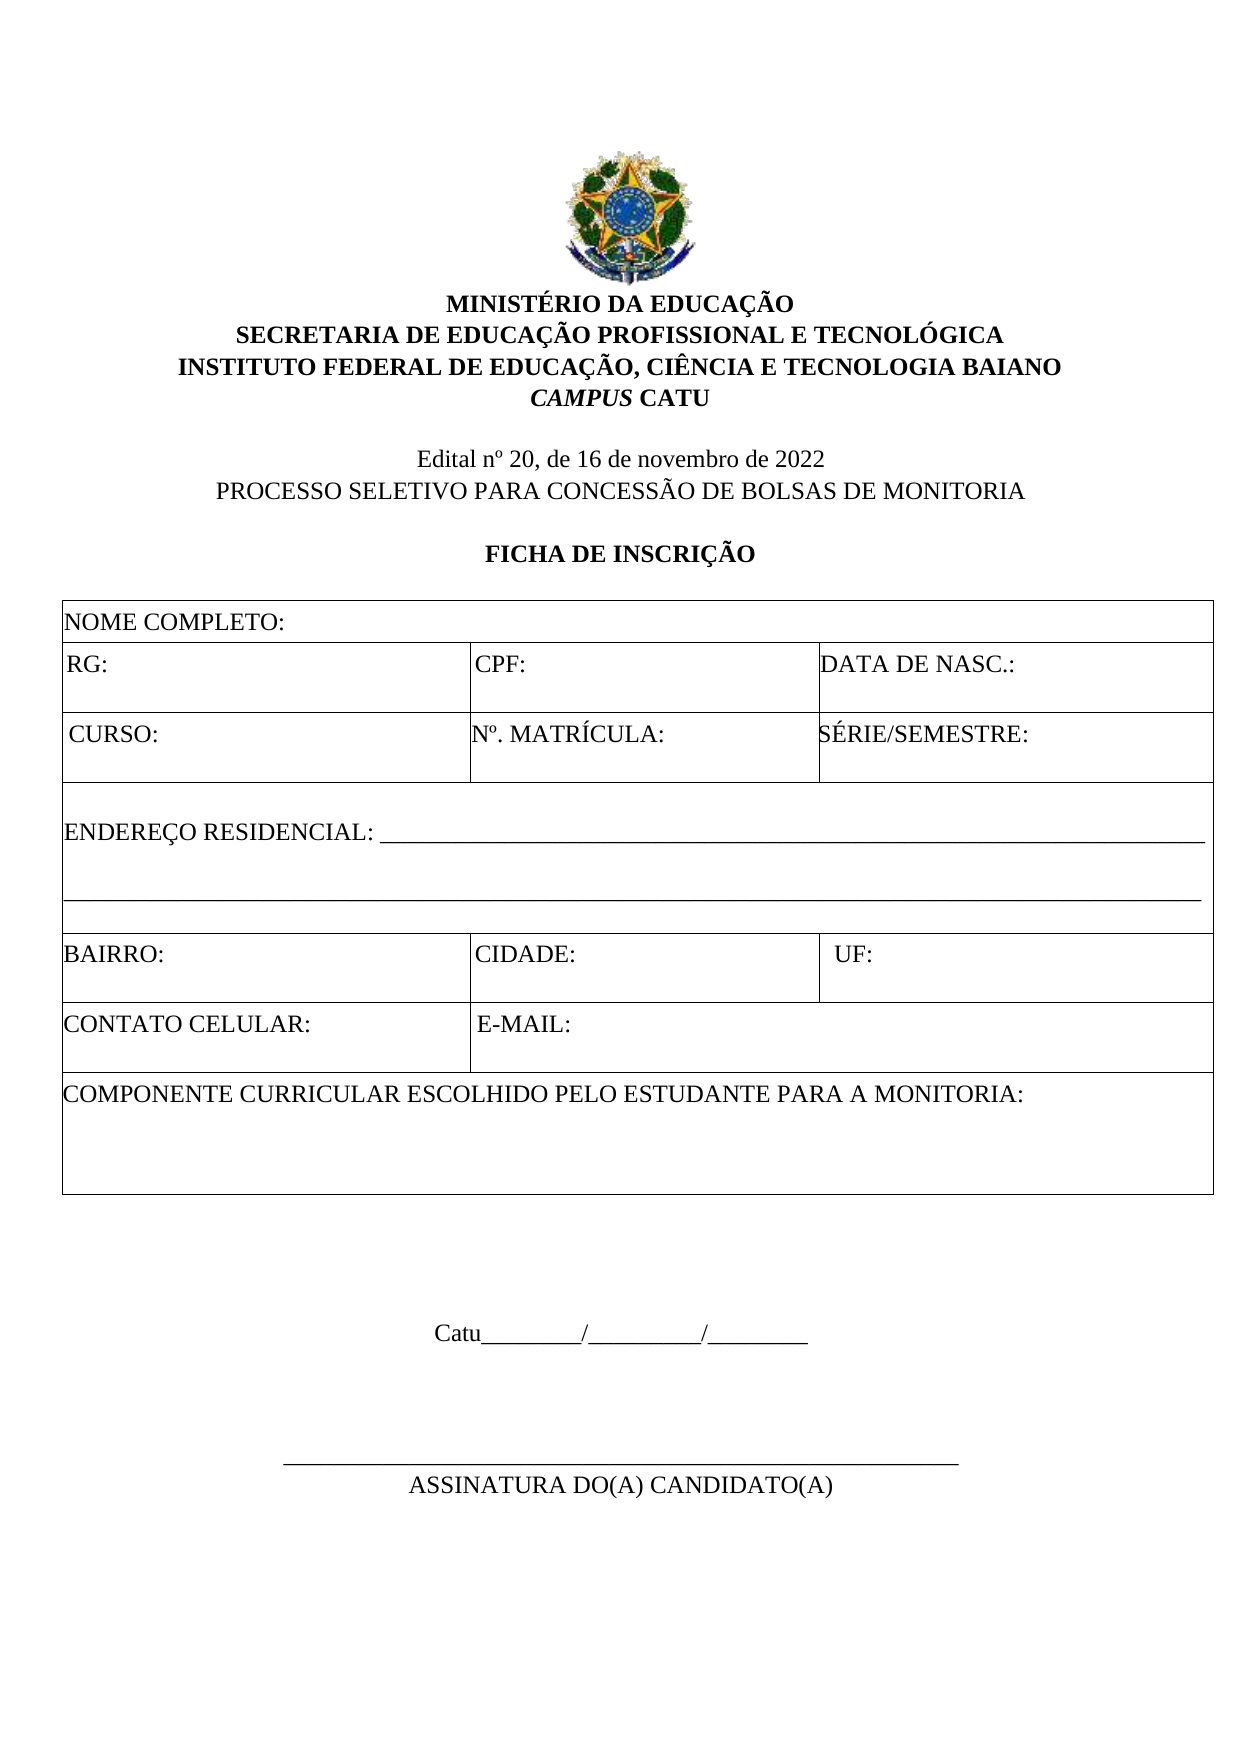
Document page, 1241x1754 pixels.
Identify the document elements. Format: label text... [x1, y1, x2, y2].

table_cell UF: [820, 934, 1213, 1002]
text MINISTÉRIO DA EDUCAÇÃO [176, 289, 1064, 318]
table_cell ENDEREÇO RESIDENCIAL: __________________________________________________________________ ___________________________________________________________________________________________ [63, 783, 1213, 932]
table_cell BAIRRO: [63, 934, 470, 1002]
text INSTITUTO FEDERAL DE EDUCAÇÃO, CIÊNCIA E TECNOLOGIA BAIANO [178, 352, 1066, 380]
text Catu________/_________/________ [176, 1318, 1066, 1347]
text ASSINATURA DO(A) CANDIDATO(A) [176, 1470, 1066, 1499]
text CAMPUS CATU [176, 383, 1064, 411]
table_cell CIDADE: [471, 934, 819, 1002]
subtitle FICHA DE INSCRIÇÃO [176, 539, 1065, 567]
table_header NOME COMPLETO: [63, 601, 1213, 642]
table_cell SÉRIE/SEMESTRE: [820, 713, 1213, 782]
table_cell DATA DE NASC.: [820, 643, 1213, 712]
picture [560, 147, 697, 287]
text ______________________________________________________ [176, 1439, 1066, 1468]
table_cell CONTATO CELULAR: [63, 1003, 470, 1072]
table_cell CURSO: [63, 713, 470, 782]
table_cell E-MAIL: [471, 1003, 1213, 1072]
table_cell Nº. MATRÍCULA: [471, 713, 819, 782]
table_cell RG: [63, 643, 470, 712]
text Edital nº 20, de 16 de novembro de 2022 [176, 444, 1066, 473]
text SECRETARIA DE EDUCAÇÃO PROFISSIONAL E TECNOLÓGICA [176, 320, 1064, 349]
table_cell CPF: [471, 643, 819, 712]
table_cell COMPONENTE CURRICULAR ESCOLHIDO PELO ESTUDANTE PARA A MONITORIA: [63, 1073, 1213, 1194]
text PROCESSO SELETIVO PARA CONCESSÃO DE BOLSAS DE MONITORIA [176, 476, 1066, 505]
